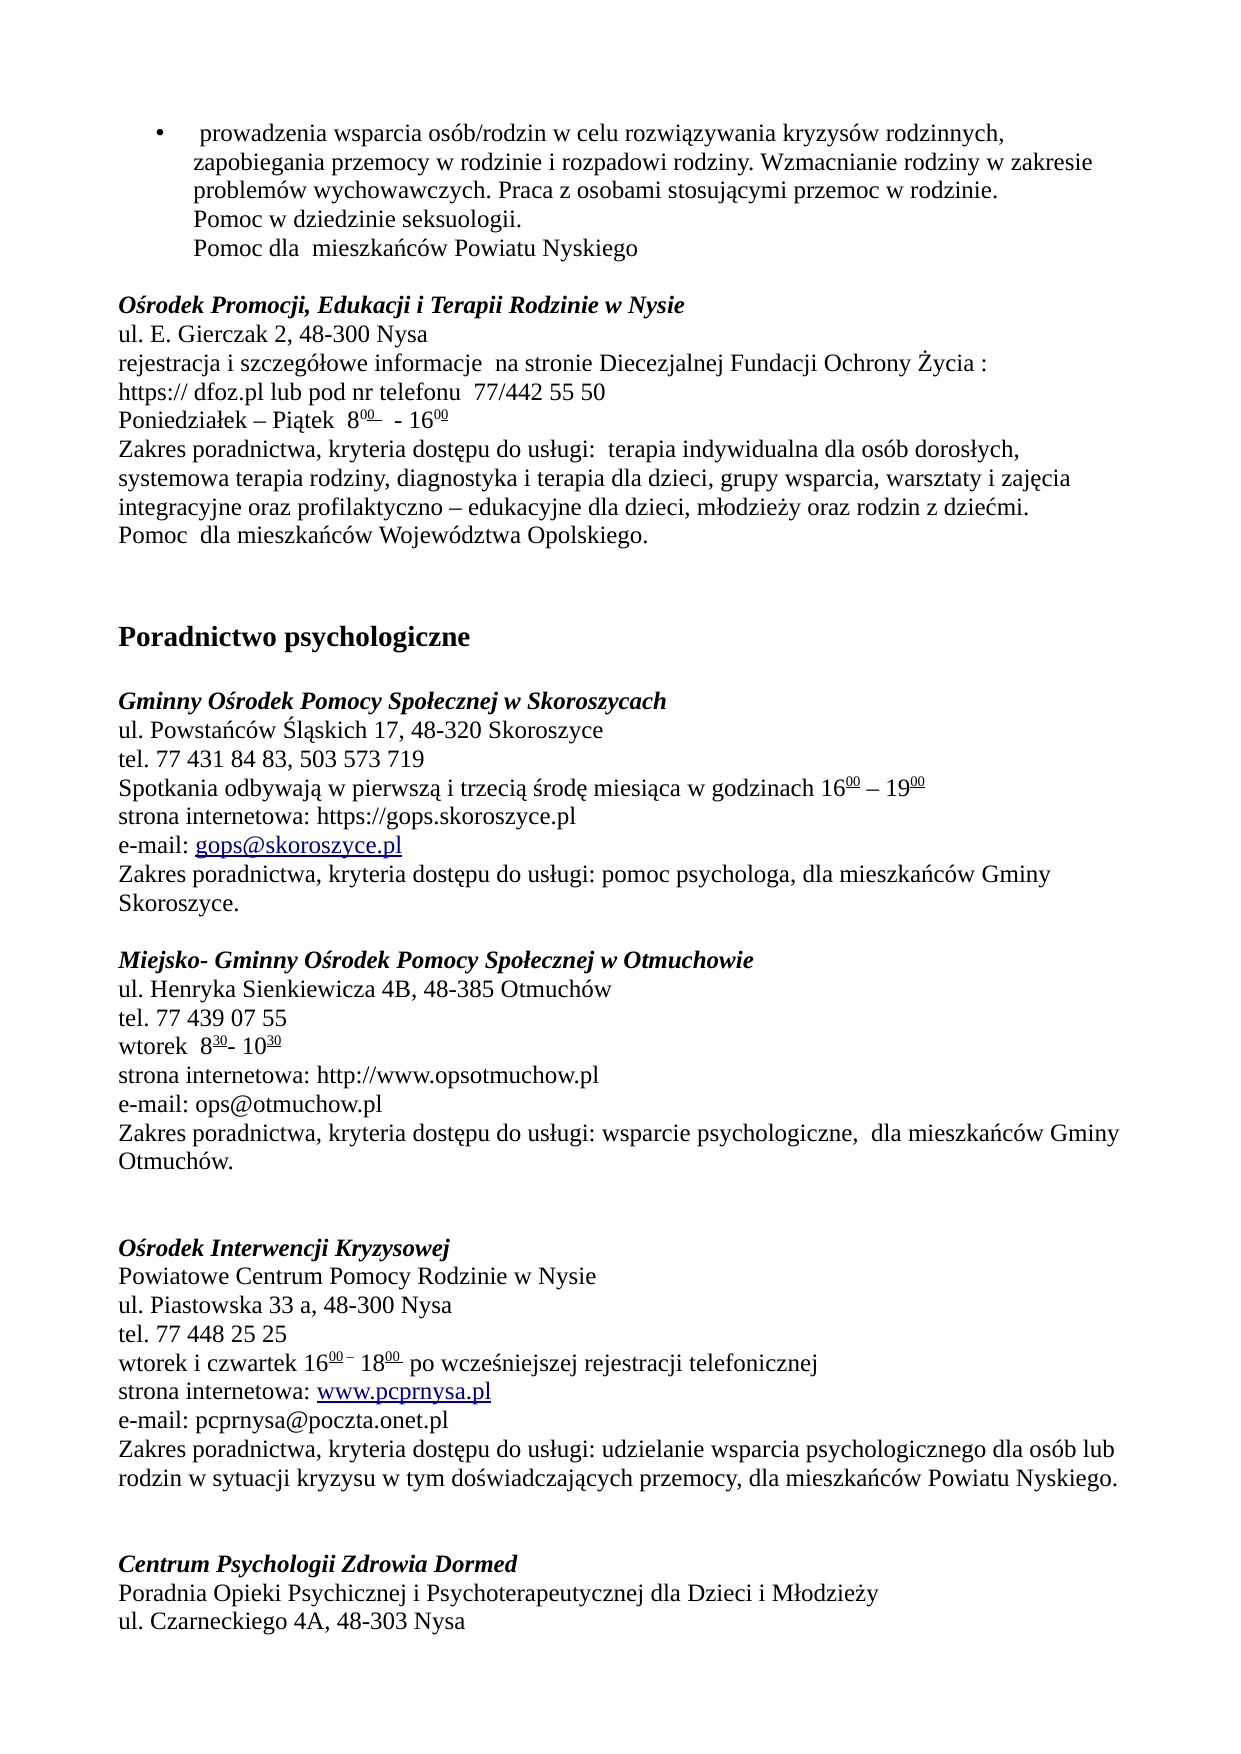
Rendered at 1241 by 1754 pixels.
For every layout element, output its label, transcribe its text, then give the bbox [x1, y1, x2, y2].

text Pomoc dla mieszkańców Województwa Opolskiego. [118, 521, 1122, 549]
text Zakres poradnictwa, kryteria dostępu do usługi: udzielanie wsparcia psychologicznego dla osób lub rodzin w sytuacji kryzysu w tym doświadczających przemocy, dla mieszkańców Powiatu Nyskiego. [118, 1434, 1122, 1491]
text e-mail: gops@skoroszyce.pl [118, 830, 1122, 859]
text Spotkania odbywają w pierwszą i trzecią środę miesiąca w godzinach 1600 – 1900 [118, 773, 1122, 801]
text strona internetowa: www.pcprnysa.pl [118, 1376, 1122, 1405]
list Pomoc w dziedzinie seksuologii. [156, 204, 1122, 233]
text wtorek i czwartek 1600 – 1800 po wcześniejszej rejestracji telefonicznej [118, 1348, 1122, 1376]
text ul. Powstańców Śląskich 17, 48-320 Skoroszyce [118, 715, 1122, 744]
text Ośrodek Interwencji Kryzysowej [118, 1233, 1122, 1261]
text Poradnia Opieki Psychicznej i Psychoterapeutycznej dla Dzieci i Młodzieży [118, 1578, 1122, 1606]
text ul. Henryka Sienkiewicza 4B, 48-385 Otmuchów [118, 974, 1122, 1003]
text e-mail: ops@otmuchow.pl [118, 1089, 1122, 1118]
text Zakres poradnictwa, kryteria dostępu do usługi: terapia indywidualna dla osób dorosłych, systemowa terapia rodziny, diagnostyka i terapia dla dzieci, grupy wsparcia, warsztaty i zajęcia integracyjne oraz profilaktyczno – edukacyjne dla dzieci, młodzieży oraz rodzin z dziećmi. [118, 434, 1122, 521]
text Miejsko- Gminny Ośrodek Pomocy Społecznej w Otmuchowie [118, 945, 1122, 974]
text ul. Piastowska 33 a, 48-300 Nysa [118, 1290, 1122, 1319]
text tel. 77 431 84 83, 503 573 719 [118, 744, 1122, 773]
text Gminny Ośrodek Pomocy Społecznej w Skoroszycach [118, 686, 1122, 715]
text Centrum Psychologii Zdrowia Dormed [118, 1549, 1122, 1578]
text Ośrodek Promocji, Edukacji i Terapii Rodzinie w Nysie [118, 291, 1122, 319]
list prowadzenia wsparcia osób/rodzin w celu rozwiązywania kryzysów rodzinnych, zapobiegania przemocy w rodzinie i rozpadowi rodziny. Wzmacnianie rodziny w zakresie problemów wychowawczych. Praca z osobami stosującymi przemoc w rodzinie. [156, 118, 1122, 204]
text strona internetowa: https://gops.skoroszyce.pl [118, 801, 1122, 830]
text ul. Czarneckiego 4A, 48-303 Nysa [118, 1606, 1122, 1635]
text wtorek 830- 1030 [118, 1031, 1122, 1060]
list Pomoc dla mieszkańców Powiatu Nyskiego [156, 233, 1122, 262]
text strona internetowa: http://www.opsotmuchow.pl [118, 1060, 1122, 1089]
text e-mail: pcprnysa@poczta.onet.pl [118, 1405, 1122, 1434]
text tel. 77 448 25 25 [118, 1319, 1122, 1348]
text Powiatowe Centrum Pomocy Rodzinie w Nysie [118, 1261, 1122, 1290]
text rejestracja i szczegółowe informacje na stronie Diecezjalnej Fundacji Ochrony Życia : https:// dfoz.pl lub pod nr telefonu 77/442 55 50 [118, 348, 1122, 406]
text ul. E. Gierczak 2, 48-300 Nysa [118, 319, 1122, 348]
text Poniedziałek – Piątek 800 - 1600 [118, 406, 1122, 434]
text Poradnictwo psychologiczne [118, 619, 1122, 653]
text tel. 77 439 07 55 [118, 1003, 1122, 1031]
text Zakres poradnictwa, kryteria dostępu do usługi: wsparcie psychologiczne, dla mieszkańców Gminy Otmuchów. [118, 1118, 1122, 1175]
text Zakres poradnictwa, kryteria dostępu do usługi: pomoc psychologa, dla mieszkańców Gminy Skoroszyce. [118, 859, 1122, 916]
